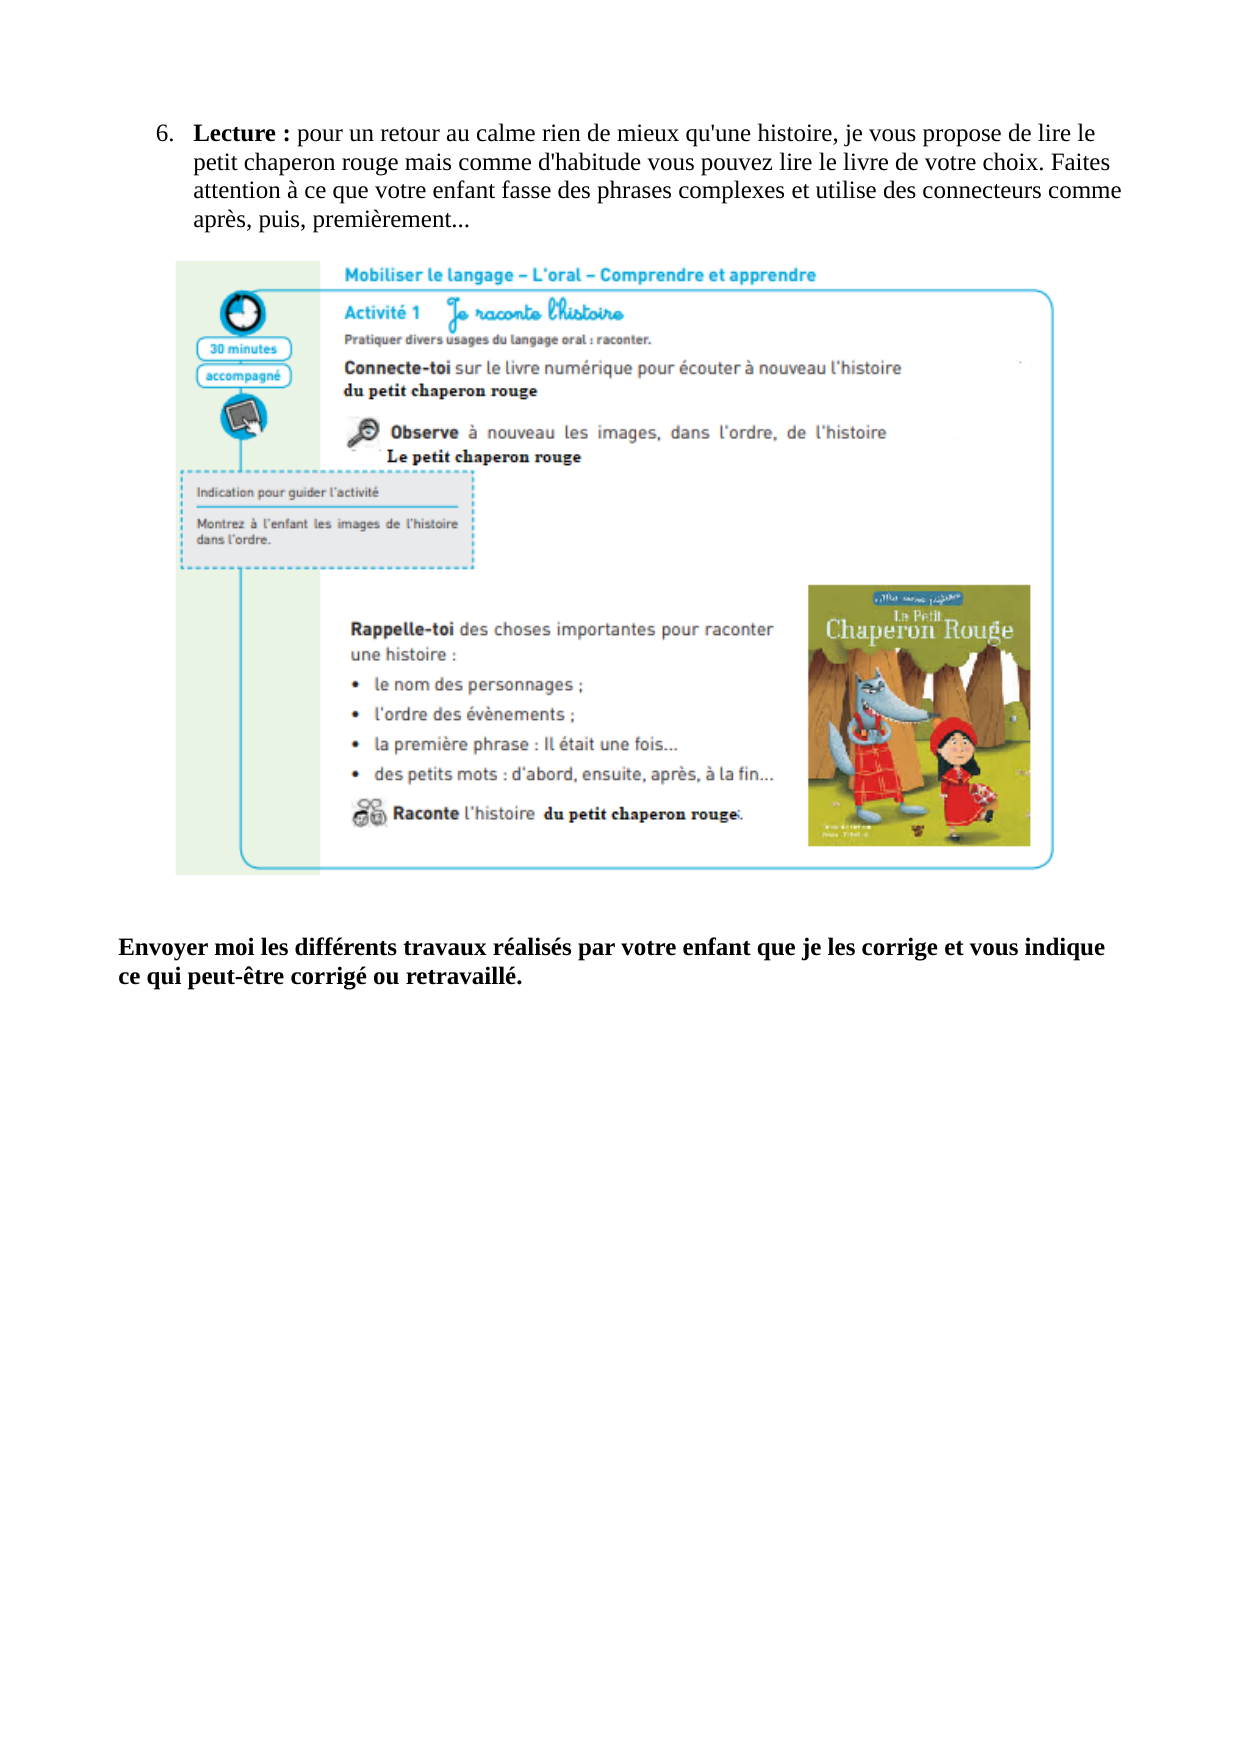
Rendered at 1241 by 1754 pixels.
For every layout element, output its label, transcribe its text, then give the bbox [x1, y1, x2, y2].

text Envoyer moi les différents travaux réalisés par votre enfant que je les corrige et vous indique ce qui peut-être corrigé ou retravaillé. [118, 932, 1122, 989]
list Lecture : pour un retour au calme rien de mieux qu'une histoire, je vous propose de lire le petit chaperon rouge mais comme d'habitude vous pouvez lire le livre de votre choix. Faites attention à ce que votre enfant fasse des phrases complexes et utilise des connecteurs comme après, puis, premièrement... [156, 118, 1122, 233]
